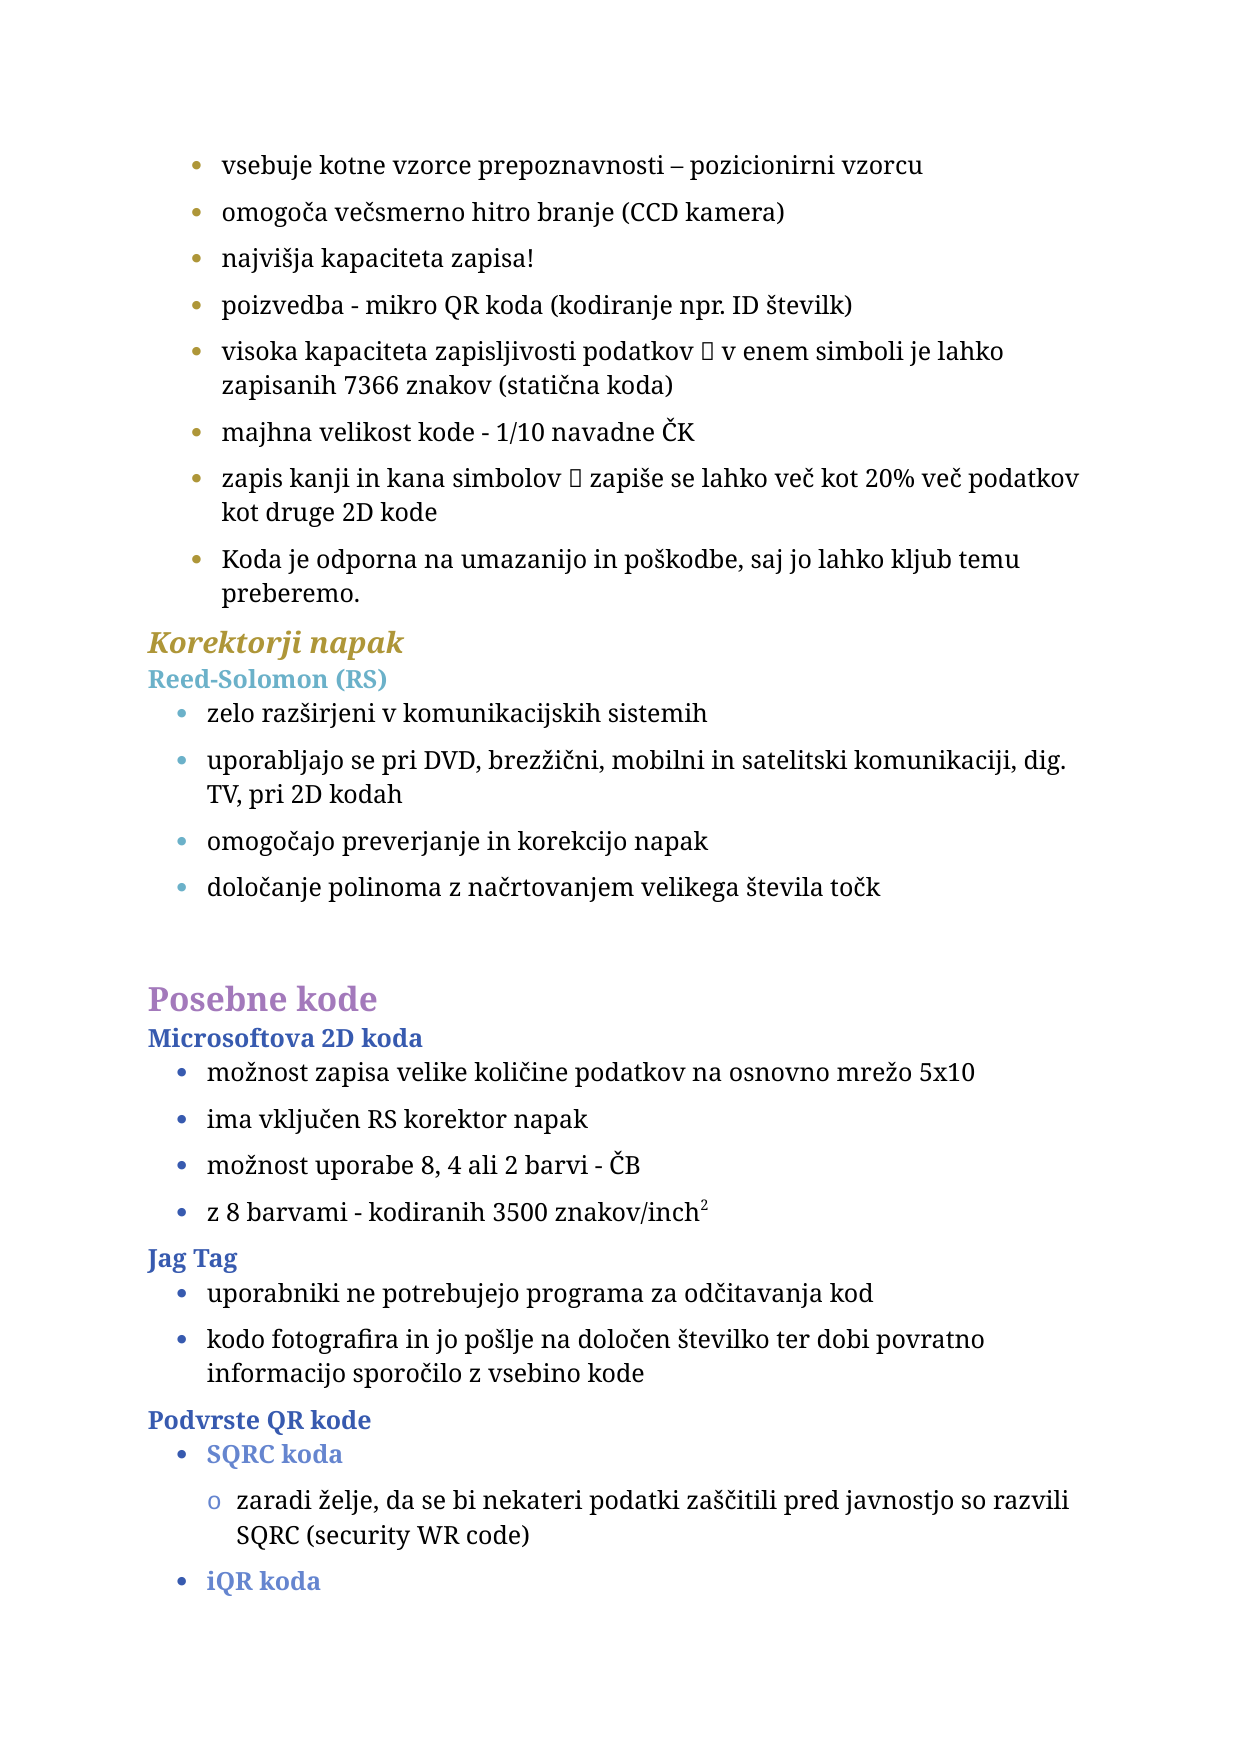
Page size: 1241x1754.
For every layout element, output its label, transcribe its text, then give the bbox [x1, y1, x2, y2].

text Microsoftova 2D koda [148, 1021, 1093, 1055]
list kodo fotografira in jo pošlje na določen številko ter dobi povratno informacijo sporočilo z vsebino kode [177, 1322, 1093, 1390]
list z 8 barvami - kodiranih 3500 znakov/inch2 [177, 1194, 1093, 1229]
list iQR koda [177, 1564, 1093, 1598]
list določanje polinoma z načrtovanjem velikega števila točk [177, 870, 1093, 904]
text Podvrste QR kode [148, 1402, 1093, 1436]
text Jag Tag [148, 1241, 1093, 1275]
list uporabljajo se pri DVD, brezžični, mobilni in satelitski komunikaciji, dig. TV, pri 2D kodah [177, 743, 1093, 811]
list majhna velikost kode - 1/10 navadne ČK [192, 414, 1093, 448]
list uporabniki ne potrebujejo programa za odčitavanja kod [177, 1275, 1093, 1309]
list najvišja kapaciteta zapisa! [192, 241, 1093, 275]
subtitle Posebne kode [148, 975, 1093, 1021]
list omogočajo preverjanje in korekcijo napak [177, 823, 1093, 857]
list možnost uporabe 8, 4 ali 2 barvi - ČB [177, 1148, 1093, 1182]
list zelo razširjeni v komunikacijskih sistemih [177, 696, 1093, 730]
list zapis kanji in kana simbolov  zapiše se lahko več kot 20% več podatkov kot druge 2D kode [192, 461, 1093, 529]
list ima vključen RS korektor napak [177, 1101, 1093, 1136]
list SQRC koda [177, 1436, 1093, 1471]
list vsebuje kotne vzorce prepoznavnosti – pozicionirni vzorcu [192, 148, 1093, 182]
list omogoča večsmerno hitro branje (CCD kamera) [192, 194, 1093, 228]
list Koda je odporna na umazanijo in poškodbe, saj jo lahko kljub temu preberemo. [192, 542, 1093, 610]
list visoka kapaciteta zapisljivosti podatkov  v enem simboli je lahko zapisanih 7366 znakov (statična koda) [192, 334, 1093, 402]
list možnost zapisa velike količine podatkov na osnovno mrežo 5x10 [177, 1055, 1093, 1089]
subtitle Korektorji napak [148, 622, 1093, 662]
text Reed-Solomon (RS) [148, 662, 1093, 696]
list zaradi želje, da se bi nekateri podatki zaščitili pred javnostjo so razvili SQRC (security WR code) [207, 1483, 1093, 1551]
list poizvedba - mikro QR koda (kodiranje npr. ID številk) [192, 287, 1093, 321]
